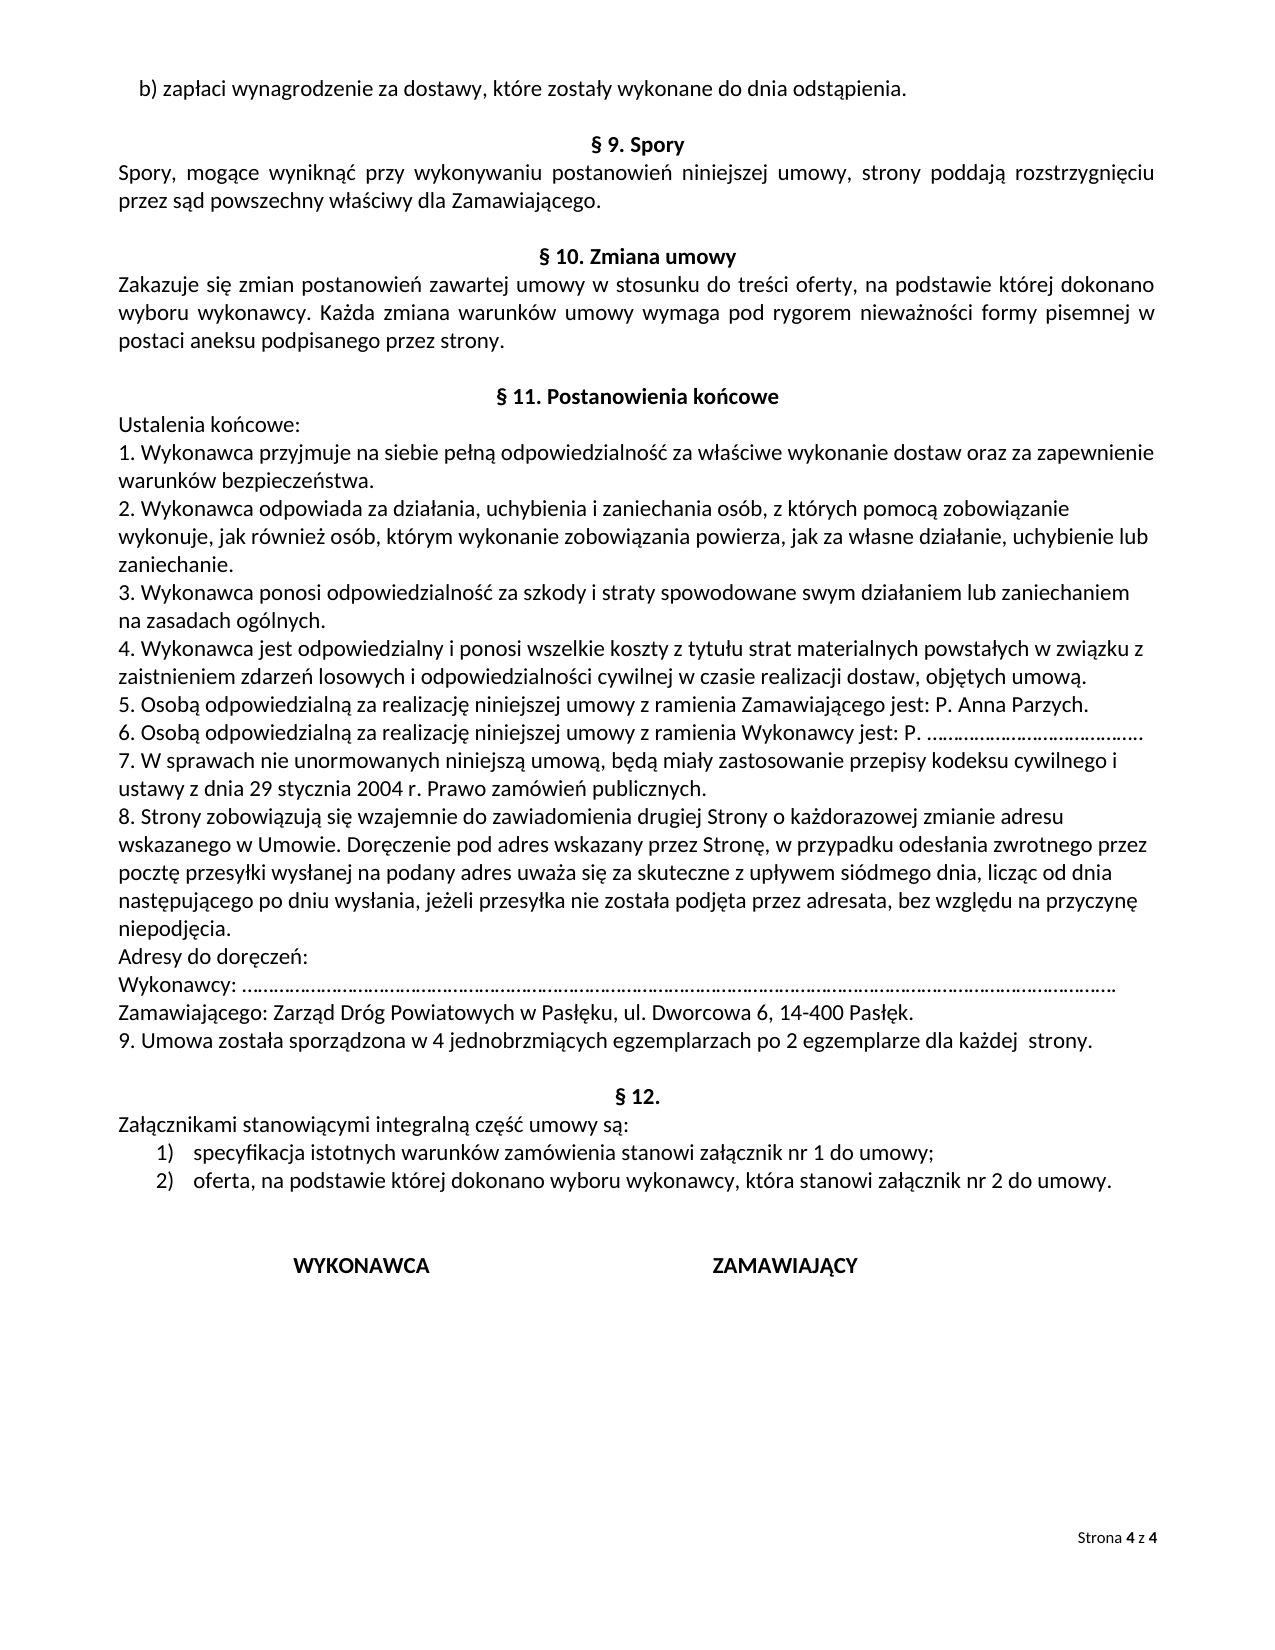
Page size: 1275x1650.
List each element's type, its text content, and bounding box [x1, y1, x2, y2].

list specyfikacja istotnych warunków zamówienia stanowi załącznik nr 1 do umowy; [156, 1138, 1157, 1167]
text Ustalenia końcowe: [118, 410, 1157, 438]
text 1. Wykonawca przyjmuje na siebie pełną odpowiedzialność za właściwe wykonanie dostaw oraz za zapewnienie warunków bezpieczeństwa. [118, 438, 1157, 494]
text 7. W sprawach nie unormowanych niniejszą umową, będą miały zastosowanie przepisy kodeksu cywilnego i ustawy z dnia 29 stycznia 2004 r. Prawo zamówień publicznych. [118, 746, 1157, 802]
text § 10. Zmiana umowy [118, 242, 1157, 270]
text § 9. Spory [118, 130, 1157, 158]
text 2. Wykonawca odpowiada za działania, uchybienia i zaniechania osób, z których pomocą zobowiązanie wykonuje, jak również osób, którym wykonanie zobowiązania powierza, jak za własne działanie, uchybienie lub zaniechanie. [118, 494, 1157, 578]
text 4. Wykonawca jest odpowiedzialny i ponosi wszelkie koszty z tytułu strat materialnych powstałych w związku z zaistnieniem zdarzeń losowych i odpowiedzialności cywilnej w czasie realizacji dostaw, objętych umową. [118, 634, 1157, 690]
text 5. Osobą odpowiedzialną za realizację niniejszej umowy z ramienia Zamawiającego jest: P. Anna Parzych. [118, 690, 1157, 718]
text Zakazuje się zmian postanowień zawartej umowy w stosunku do treści oferty, na podstawie której dokonano wyboru wykonawcy. Każda zmiana warunków umowy wymaga pod rygorem nieważności formy pisemnej w postaci aneksu podpisanego przez strony. [118, 270, 1157, 354]
text Spory, mogące wyniknąć przy wykonywaniu postanowień niniejszej umowy, strony poddają rozstrzygnięciu przez sąd powszechny właściwy dla Zamawiającego. [118, 158, 1157, 214]
text Zamawiającego: Zarząd Dróg Powiatowych w Pasłęku, ul. Dworcowa 6, 14-400 Pasłęk. [118, 998, 1157, 1026]
text Wykonawcy: …………………………………………………………………………………………………………………………………………………. [118, 970, 1157, 998]
text Załącznikami stanowiącymi integralną część umowy są: [118, 1111, 1157, 1138]
text b) zapłaci wynagrodzenie za dostawy, które zostały wykonane do dnia odstąpienia. [118, 74, 1157, 102]
text 9. Umowa została sporządzona w 4 jednobrzmiących egzemplarzach po 2 egzemplarze dla każdej strony. [118, 1026, 1157, 1054]
text 6. Osobą odpowiedzialną za realizację niniejszej umowy z ramienia Wykonawcy jest: P. ………………………………….. [118, 718, 1157, 746]
text Adresy do doręczeń: [118, 942, 1157, 970]
text § 11. Postanowienia końcowe [118, 382, 1157, 410]
list oferta, na podstawie której dokonano wyboru wykonawcy, która stanowi załącznik nr 2 do umowy. [156, 1167, 1157, 1194]
text 3. Wykonawca ponosi odpowiedzialność za szkody i straty spowodowane swym działaniem lub zaniechaniem na zasadach ogólnych. [118, 578, 1157, 634]
text § 12. [118, 1082, 1157, 1111]
text 8. Strony zobowiązują się wzajemnie do zawiadomienia drugiej Strony o każdorazowej zmianie adresu wskazanego w Umowie. Doręczenie pod adres wskazany przez Stronę, w przypadku odesłania zwrotnego przez pocztę przesyłki wysłanej na podany adres uważa się za skuteczne z upływem siódmego dnia, licząc od dnia następującego po dniu wysłania, jeżeli przesyłka nie została podjęta przez adresata, bez względu na przyczynę niepodjęcia. [118, 802, 1157, 942]
text WYKONAWCA ZAMAWIAJĄCY [118, 1251, 1157, 1280]
